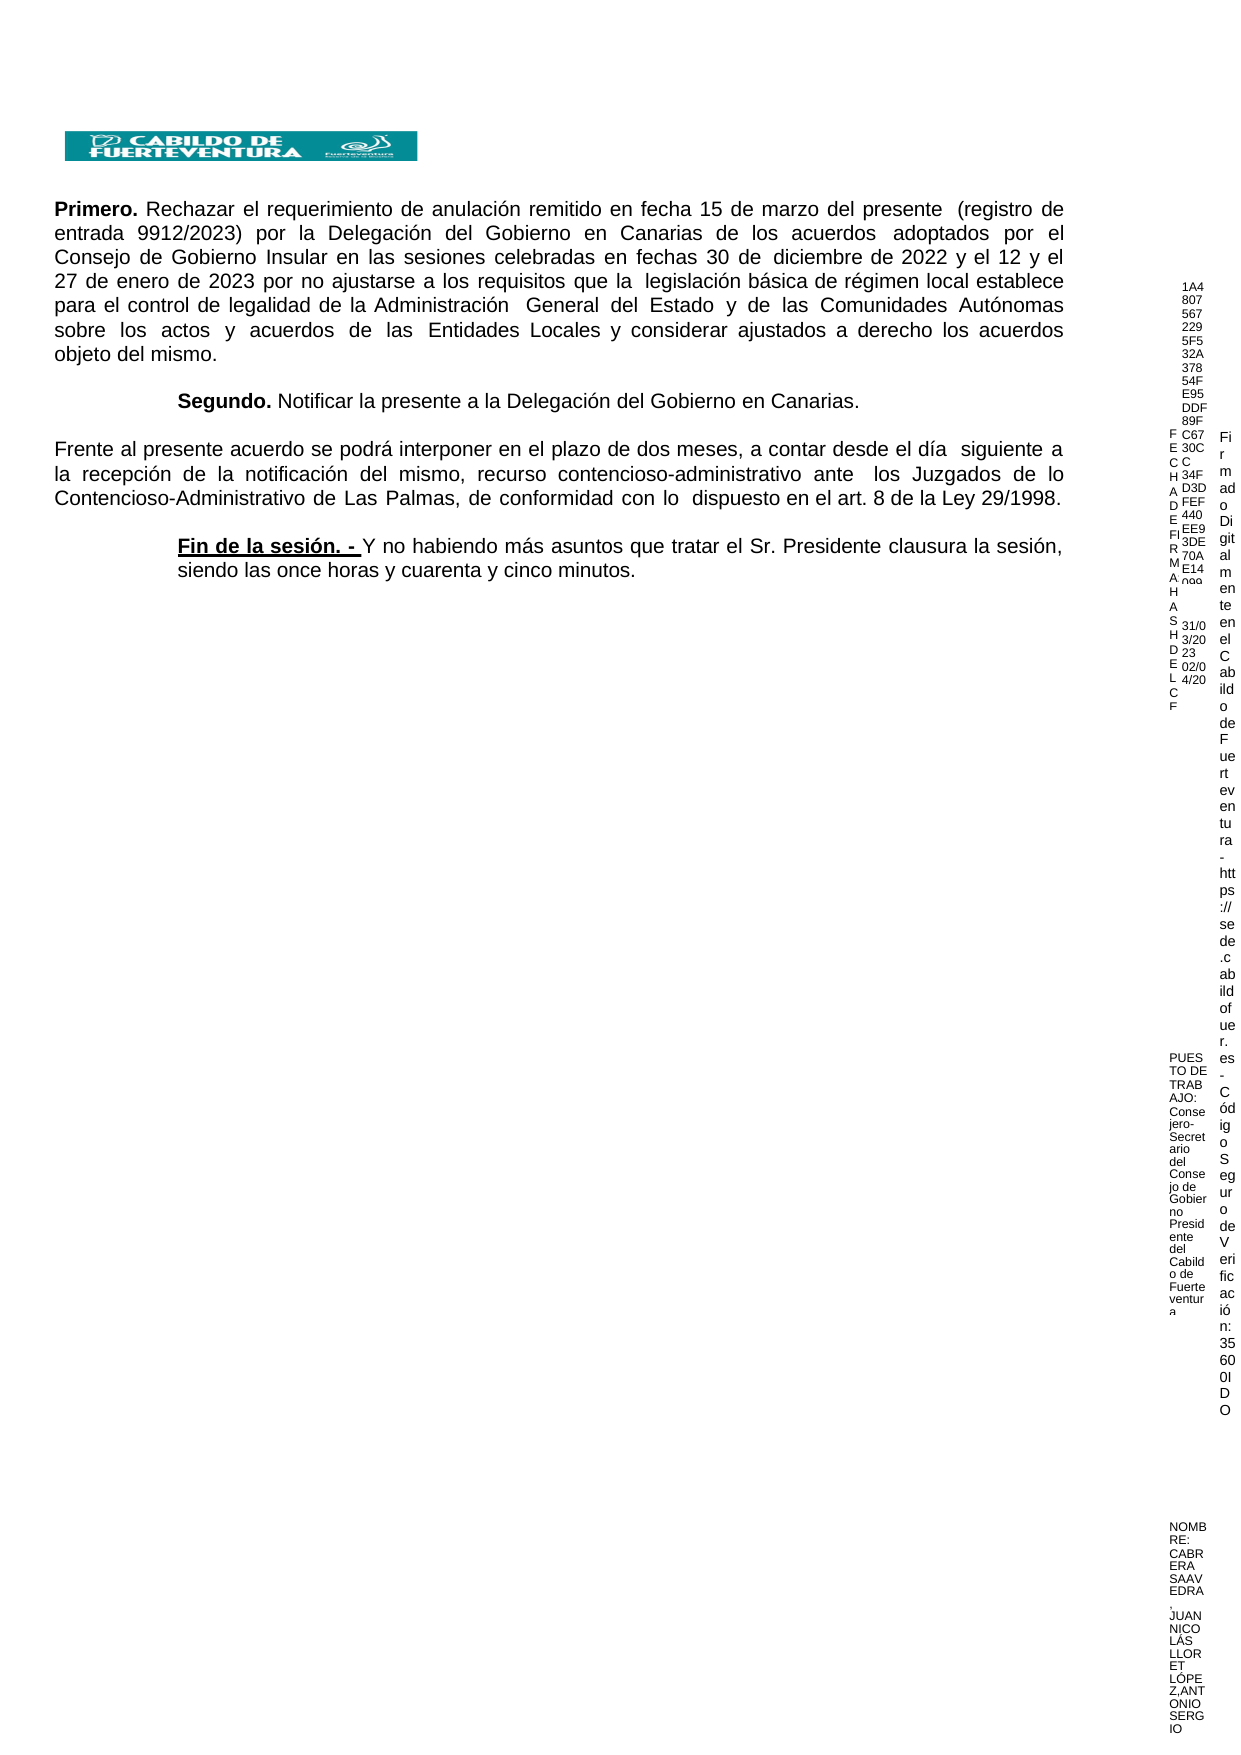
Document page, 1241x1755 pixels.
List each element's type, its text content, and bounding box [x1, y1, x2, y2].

text Segundo. Notificar la presente a la Delegación del Gobierno en Canarias. [177, 389, 1179, 413]
subtitle Frente al presente acuerdo se podrá interponer en el plazo de dos meses, a contar desde el día siguiente a la recepción de la notificación del mismo, recurso contencioso-administrativo ante los Juzgados de lo Contencioso-Administrativo de Las Palmas, de conformidad con lo dispuesto en el art. 8 de la Ley 29/1998. [54, 437, 1064, 510]
text Consejero-Secretario del Consejo de Gobierno Presidente del Cabildo de Fuerteventura [1169, 1106, 1207, 1315]
text FECHA DE FIRMA: HASH DEL CERTIFICADO: [1169, 427, 1184, 710]
text 1A48075672295F532A37854FE95DDF89FC6730CC [1182, 281, 1209, 469]
text 02/04/2023 [1182, 660, 1209, 686]
subtitle Fin de la sesión. - Y no habiendo más asuntos que tratar el Sr. Presidente clausura la sesión, siendo las once horas y cuarenta y cinco minutos. [177, 533, 1064, 582]
picture [64, 131, 418, 161]
text NOMBRE: [1169, 1521, 1209, 1547]
text 34FD3DFEF440EE93DE70AE140996B1C6668F08F5 [1182, 469, 1209, 584]
text Firmado Digitalmente en el Cabildo de Fuerteventura - https://sede.cabildofuer.es - Código Seguro de Verificación: 35600IDOC2B94068EC81939F4C9F [1219, 429, 1236, 1418]
text 31/03/2023 [1182, 620, 1209, 660]
text PUESTO DE TRABAJO: [1169, 1051, 1209, 1105]
text CABRERA SAAVEDRA, JUAN NICOLÁS LLORET LÓPEZ,ANTONIO SERGIO [1169, 1548, 1207, 1736]
subtitle Primero. Rechazar el requerimiento de anulación remitido en fecha 15 de marzo del presente (registro de entrada 9912/2023) por la Delegación del Gobierno en Canarias de los acuerdos adoptados por el Consejo de Gobierno Insular en las sesiones celebradas en fechas 30 de diciembre de 2022 y el 12 y el 27 de enero de 2023 por no ajustarse a los requisitos que la legislación básica de régimen local establece para el control de legalidad de la Administración General del Estado y de las Comunidades Autónomas sobre los actos y acuerdos de las Entidades Locales y considerar ajustados a derecho los acuerdos objeto del mismo. [54, 197, 1064, 366]
